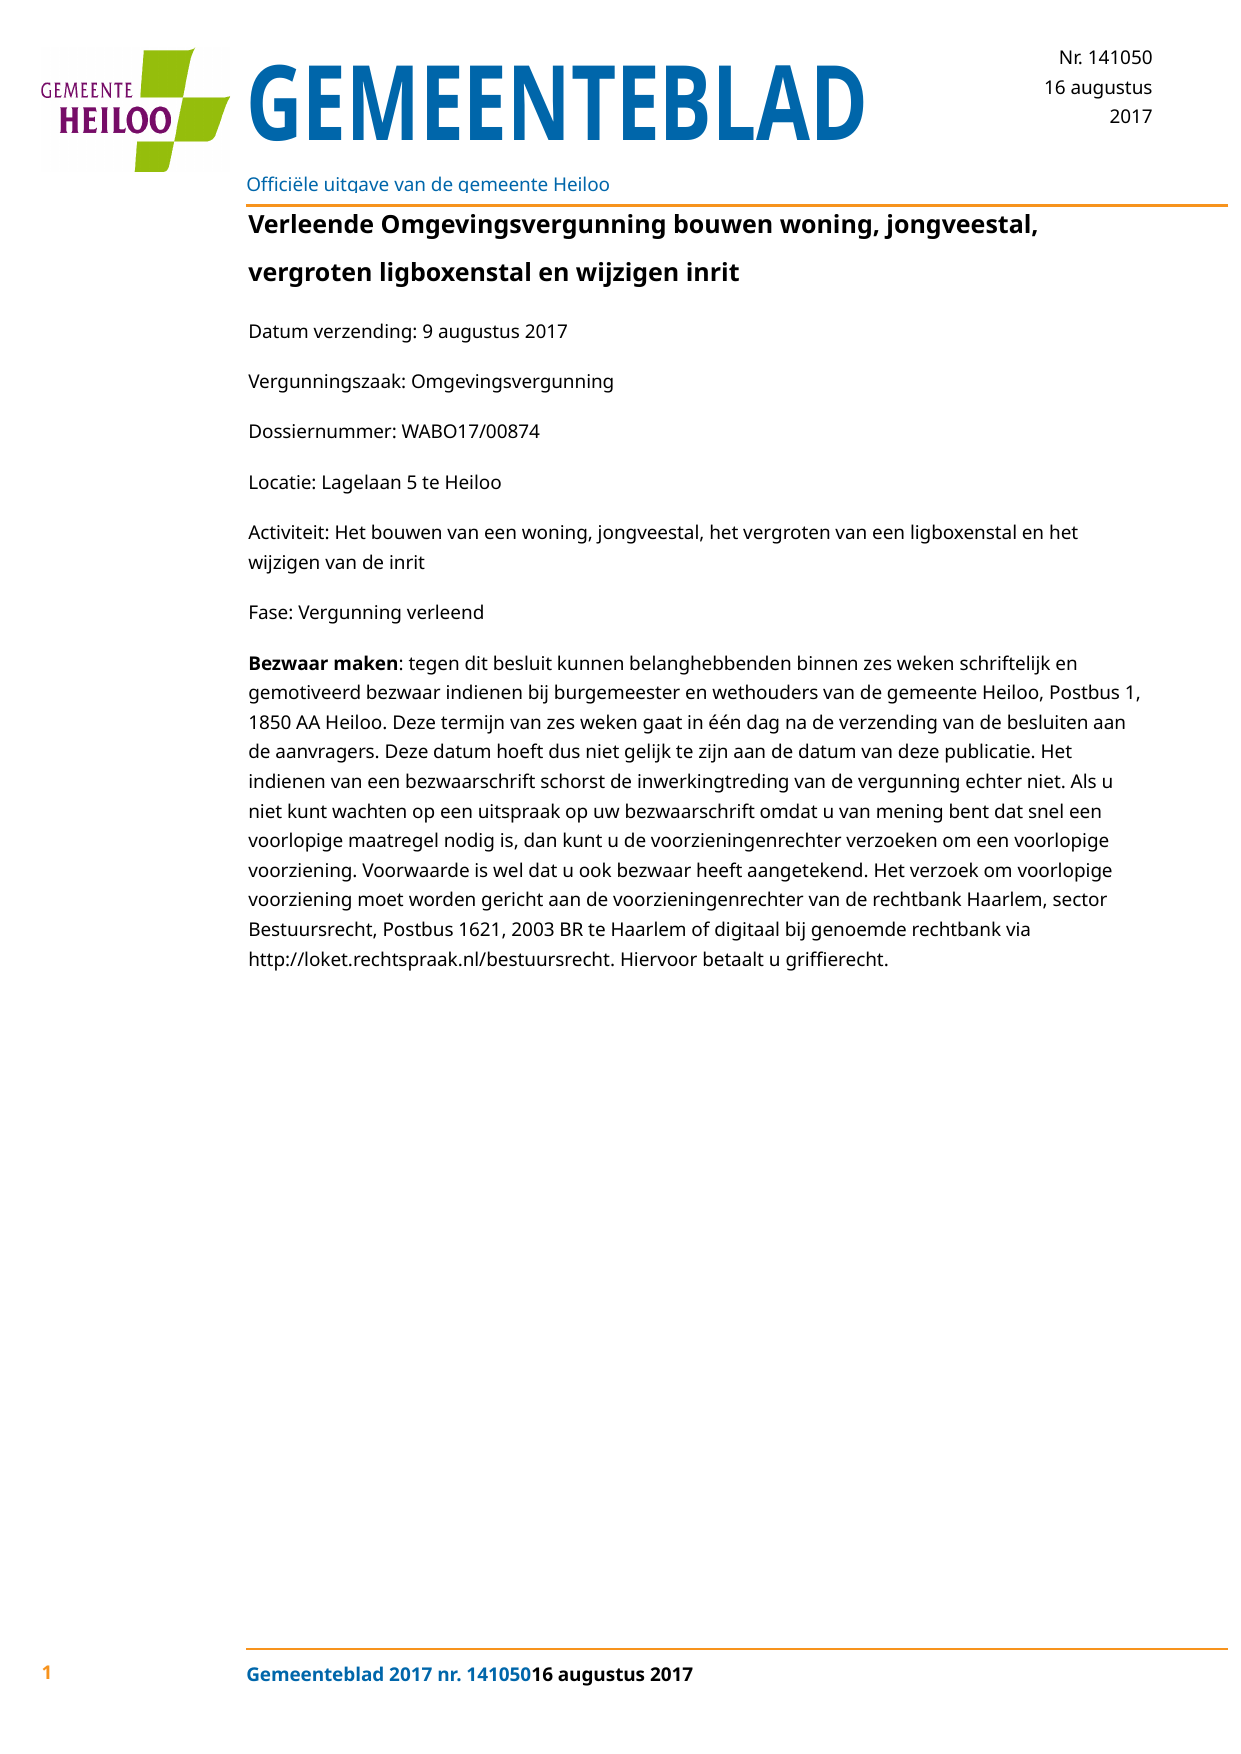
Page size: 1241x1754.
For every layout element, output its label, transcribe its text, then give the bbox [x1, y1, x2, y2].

text Bezwaar maken: tegen dit besluit kunnen belanghebbenden binnen zes weken schriftelijk en gemotiveerd bezwaar indienen bij burgemeester en wethouders van de gemeente Heiloo, Postbus 1, 1850 AA Heiloo. Deze termijn van zes weken gaat in één dag na de verzending van de besluiten aan de aanvragers. Deze datum hoeft dus niet gelijk te zijn aan de datum van deze publicatie. Het indienen van een bezwaarschrift schorst de inwerkingtreding van de vergunning echter niet. Als u niet kunt wachten op een uitspraak op uw bezwaarschrift omdat u van mening bent dat snel een voorlopige maatregel nodig is, dan kunt u de voorzieningenrechter verzoeken om een voorlopige voorziening. Voorwaarde is wel dat u ook bezwaar heeft aangetekend. Het verzoek om voorlopige voorziening moet worden gericht aan de voorzieningenrechter van de rechtbank Haarlem, sector Bestuursrecht, Postbus 1621, 2003 BR te Haarlem of digitaal bij genoemde rechtbank via http://loket.rechtspraak.nl/bestuursrecht. Hiervoor betaalt u griffierecht. [248, 650, 1152, 972]
text Datum verzending: 9 augustus 2017 [248, 318, 1152, 344]
text Fase: Vergunning verleend [248, 599, 1152, 625]
text Vergunningszaak: Omgevingsvergunning [248, 368, 1152, 394]
text Verleende Omgevingsvergunning bouwen woning, jongveestal, vergroten ligboxenstal en wijzigen inrit [248, 207, 1152, 288]
text Activiteit: Het bouwen van een woning, jongveestal, het vergroten van een ligboxenstal en het wijzigen van de inrit [248, 519, 1152, 575]
text Dossiernummer: WABO17/00874 [248, 419, 1152, 444]
picture [41, 47, 231, 172]
text Locatie: Lagelaan 5 te Heiloo [248, 469, 1152, 495]
